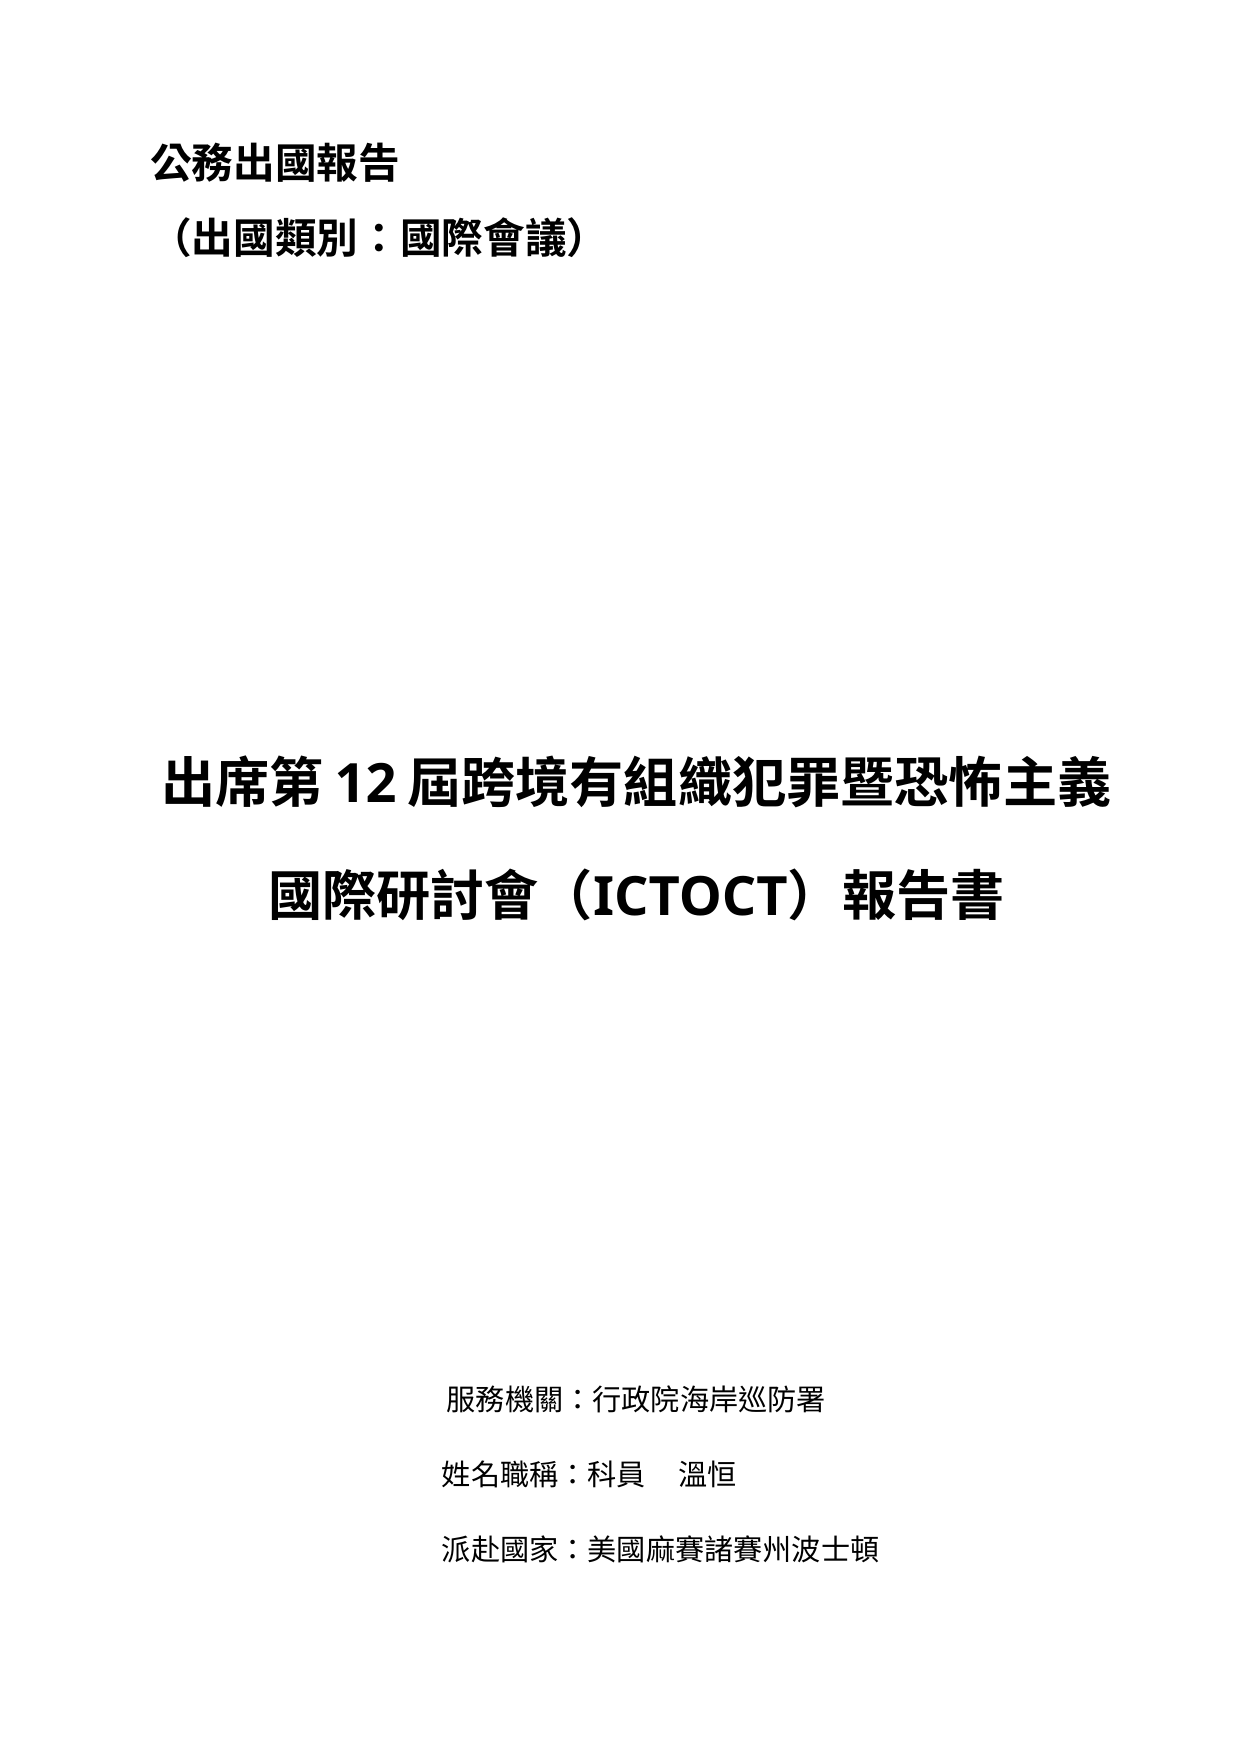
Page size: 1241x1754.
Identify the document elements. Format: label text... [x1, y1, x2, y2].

text 派赴國家：美國麻賽諸賽州波士頓 [150, 1510, 1122, 1585]
text 公務出國報告 [150, 123, 1122, 198]
text 出席第12屆跨境有組織犯罪暨恐怖主義國際研討會（ICTOCT）報告書 [150, 723, 1122, 948]
text 姓名職稱：科員 溫恒 [150, 1435, 1122, 1510]
text 服務機關：行政院海岸巡防署 [150, 1360, 1122, 1435]
text （出國類別：國際會議） [150, 198, 1122, 273]
